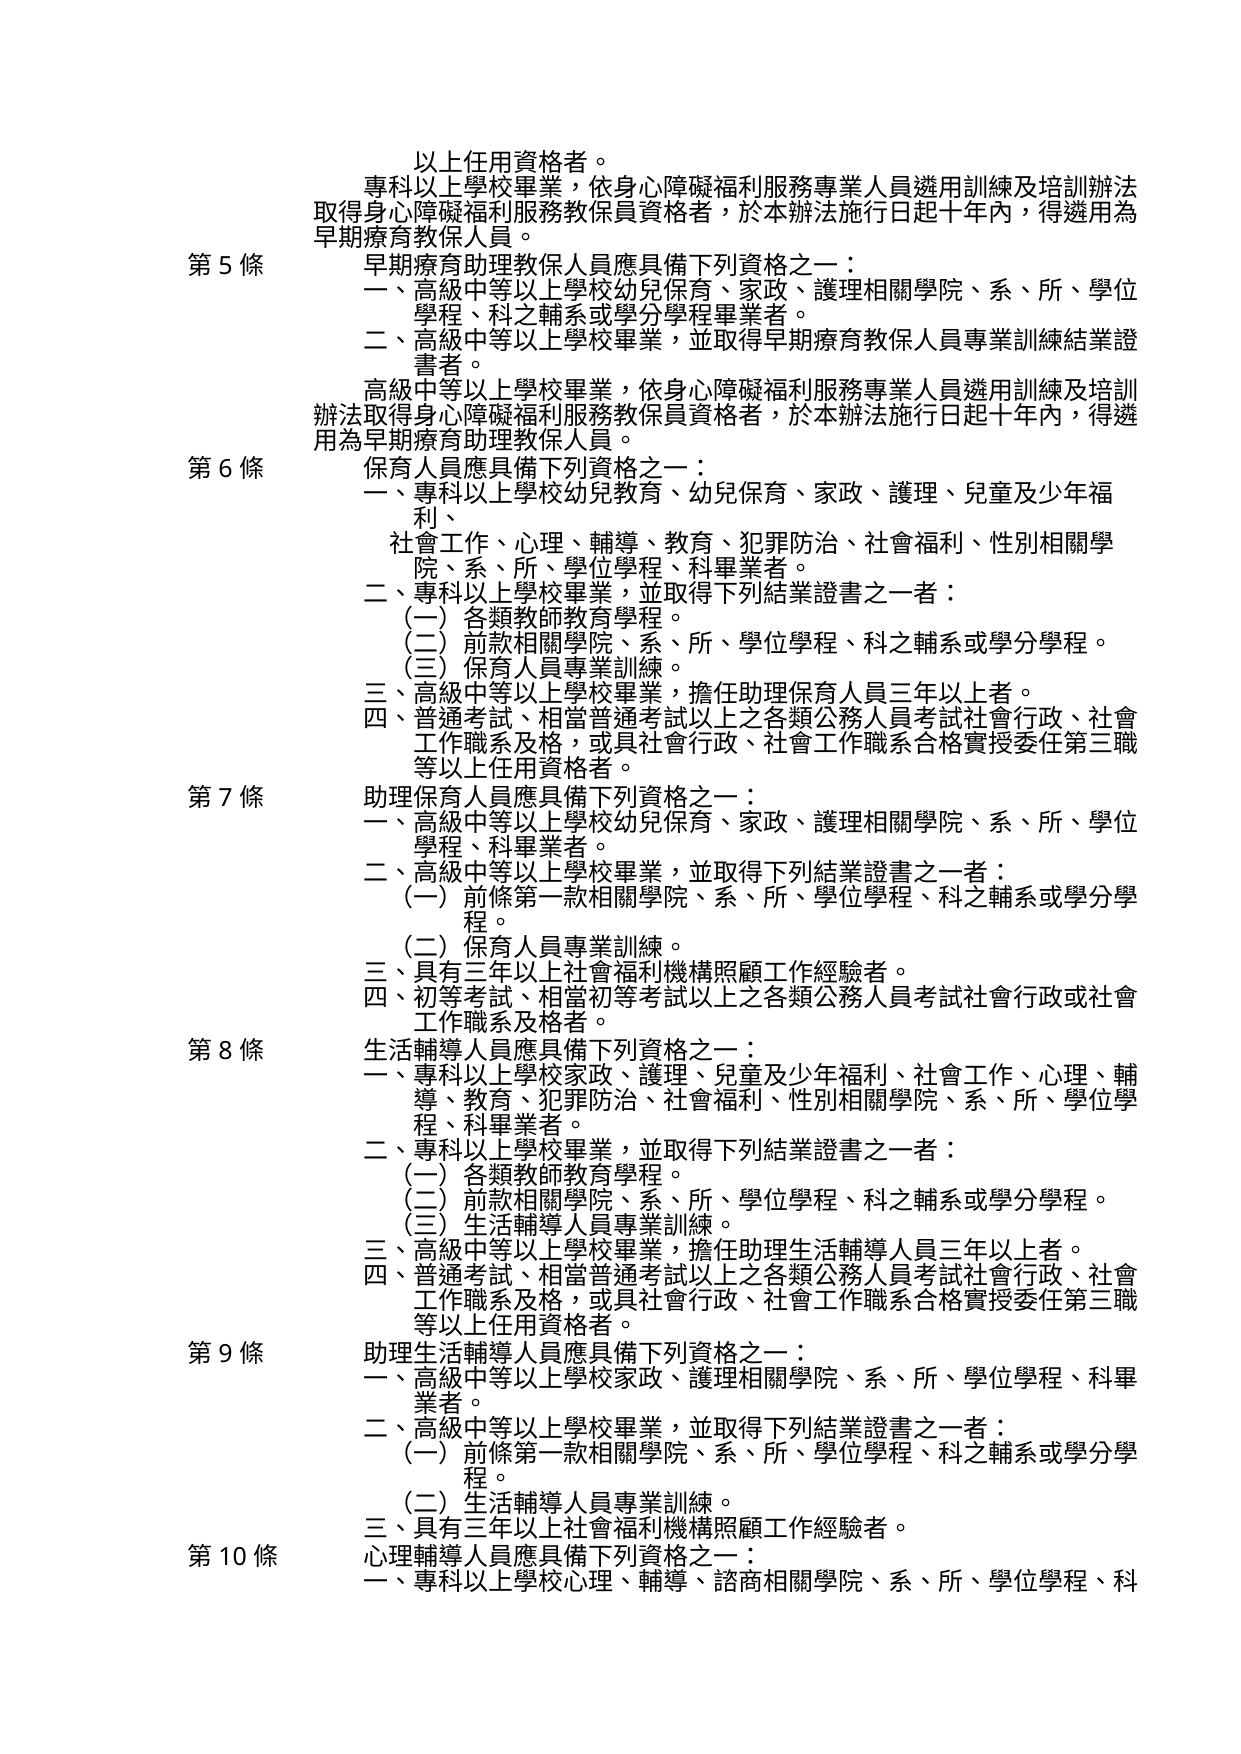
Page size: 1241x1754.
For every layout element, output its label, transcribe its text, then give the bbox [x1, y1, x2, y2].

table_cell 第 8 條 [186, 1038, 312, 1341]
table_cell 助理生活輔導人員應具備下列資格之一： 一、高級中等以上學校家政、護理相關學院、系、所、學位學程、科畢業者。 二、高級中等以上學校畢業，並取得下列結業證書之一者： （一）前條第一款相關學院、系、所、學位學程、科之輔系或學分學程。 （二）生活輔導人員專業訓練。 三、具有三年以上社會福利機構照顧工作經驗者。 [312, 1341, 1145, 1544]
table_cell [186, 150, 312, 253]
table_cell 助理保育人員應具備下列資格之一： 一、高級中等以上學校幼兒保育、家政、護理相關學院、系、所、學位學程、科畢業者。 二、高級中等以上學校畢業，並取得下列結業證書之一者： （一）前條第一款相關學院、系、所、學位學程、科之輔系或學分學程。 （二）保育人員專業訓練。 三、具有三年以上社會福利機構照顧工作經驗者。 四、初等考試、相當初等考試以上之各類公務人員考試社會行政或社會工作職系及格者。 [312, 784, 1145, 1037]
table_cell 生活輔導人員應具備下列資格之一： 一、專科以上學校家政、護理、兒童及少年福利、社會工作、心理、輔導、教育、犯罪防治、社會福利、性別相關學院、系、所、學位學程、科畢業者。 二、專科以上學校畢業，並取得下列結業證書之一者： （一）各類教師教育學程。 （二）前款相關學院、系、所、學位學程、科之輔系或學分學程。 （三）生活輔導人員專業訓練。 三、高級中等以上學校畢業，擔任助理生活輔導人員三年以上者。 四、普通考試、相當普通考試以上之各類公務人員考試社會行政、社會工作職系及格，或具社會行政、社會工作職系合格實授委任第三職等以上任用資格者。 [312, 1038, 1145, 1341]
table_cell 早期療育助理教保人員應具備下列資格之一： 一、高級中等以上學校幼兒保育、家政、護理相關學院、系、所、學位學程、科之輔系或學分學程畢業者。 二、高級中等以上學校畢業，並取得早期療育教保人員專業訓練結業證書者。 高級中等以上學校畢業，依身心障礙福利服務專業人員遴用訓練及培訓辦法取得身心障礙福利服務教保員資格者，於本辦法施行日起十年內，得遴用為早期療育助理教保人員。 [312, 253, 1145, 456]
table_cell 保育人員應具備下列資格之一： 一、專科以上學校幼兒教育、幼兒保育、家政、護理、兒童及少年福利、 社會工作、心理、輔導、教育、犯罪防治、社會福利、性別相關學院、系、所、學位學程、科畢業者。 二、專科以上學校畢業，並取得下列結業證書之一者： （一）各類教師教育學程。 （二）前款相關學院、系、所、學位學程、科之輔系或學分學程。 （三）保育人員專業訓練。 三、高級中等以上學校畢業，擔任助理保育人員三年以上者。 四、普通考試、相當普通考試以上之各類公務人員考試社會行政、社會工作職系及格，或具社會行政、社會工作職系合格實授委任第三職等以上任用資格者。 [312, 456, 1145, 784]
table_cell 心理輔導人員應具備下列資格之一： 一、專科以上學校心理、輔導、諮商相關學院、系、所、學位學程、科 [312, 1544, 1145, 1597]
table_cell 第 5 條 [186, 253, 312, 456]
table_cell 以上任用資格者。 專科以上學校畢業，依身心障礙福利服務專業人員遴用訓練及培訓辦法取得身心障礙福利服務教保員資格者，於本辦法施行日起十年內，得遴用為早期療育教保人員。 [312, 150, 1145, 253]
table_cell 第 6 條 [186, 456, 312, 784]
table_cell 第 10 條 [186, 1544, 312, 1597]
table_cell 第 9 條 [186, 1341, 312, 1544]
table_cell 第 7 條 [186, 784, 312, 1037]
